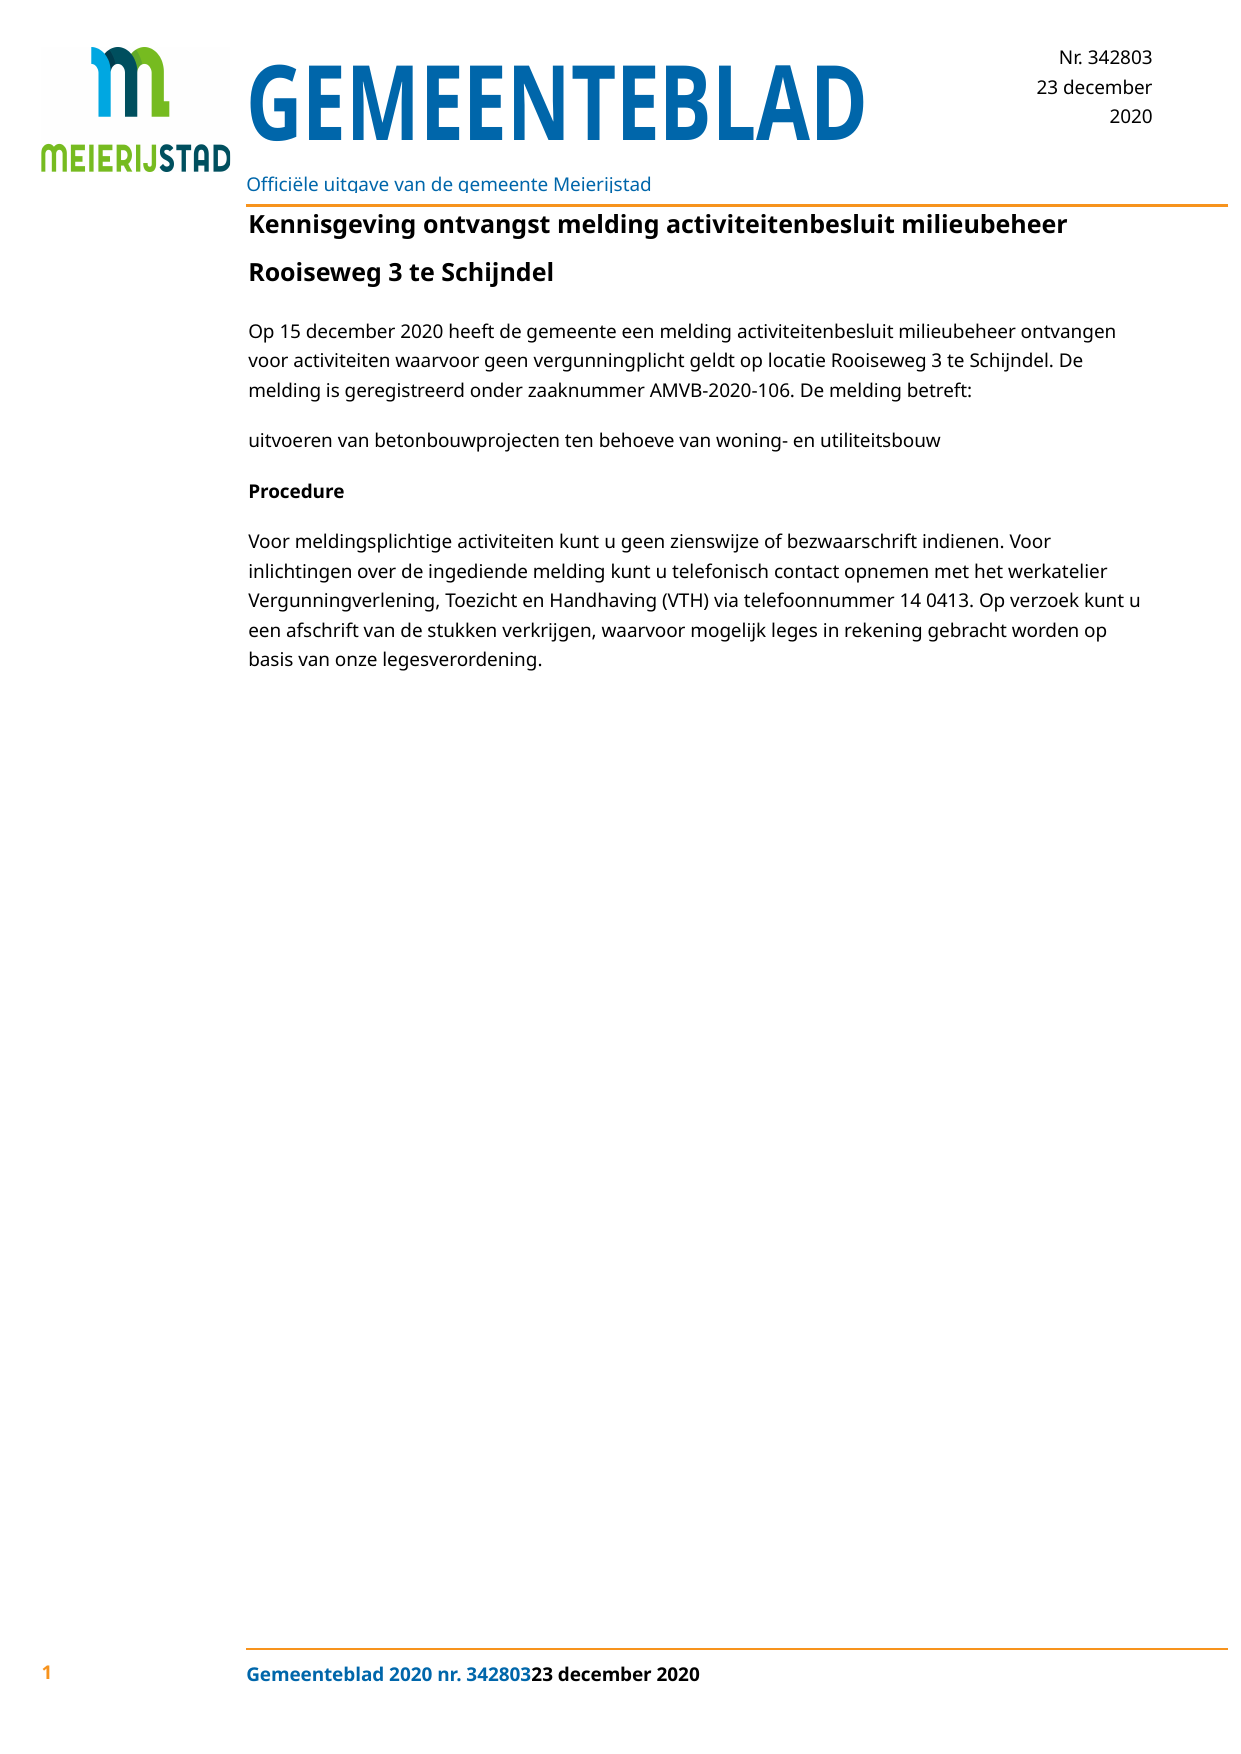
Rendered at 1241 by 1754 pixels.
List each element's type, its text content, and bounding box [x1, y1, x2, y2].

text uitvoeren van betonbouwprojecten ten behoeve van woning- en utiliteitsbouw [248, 427, 1152, 453]
text Kennisgeving ontvangst melding activiteitenbesluit milieubeheer Rooiseweg 3 te Schijndel [248, 207, 1152, 288]
text Op 15 december 2020 heeft de gemeente een melding activiteitenbesluit milieubeheer ontvangen voor activiteiten waarvoor geen vergunningplicht geldt op locatie Rooiseweg 3 te Schijndel. De melding is geregistreerd onder zaaknummer AMVB-2020-106. De melding betreft: [248, 318, 1152, 403]
text Voor meldingsplichtige activiteiten kunt u geen zienswijze of bezwaarschrift indienen. Voor inlichtingen over de ingediende melding kunt u telefonisch contact opnemen met het werkatelier Vergunningverlening, Toezicht en Handhaving (VTH) via telefoonnummer 14 0413. Op verzoek kunt u een afschrift van de stukken verkrijgen, waarvoor mogelijk leges in rekening gebracht worden op basis van onze legesverordening. [248, 528, 1152, 672]
text Procedure [248, 478, 1152, 504]
picture [41, 47, 231, 172]
